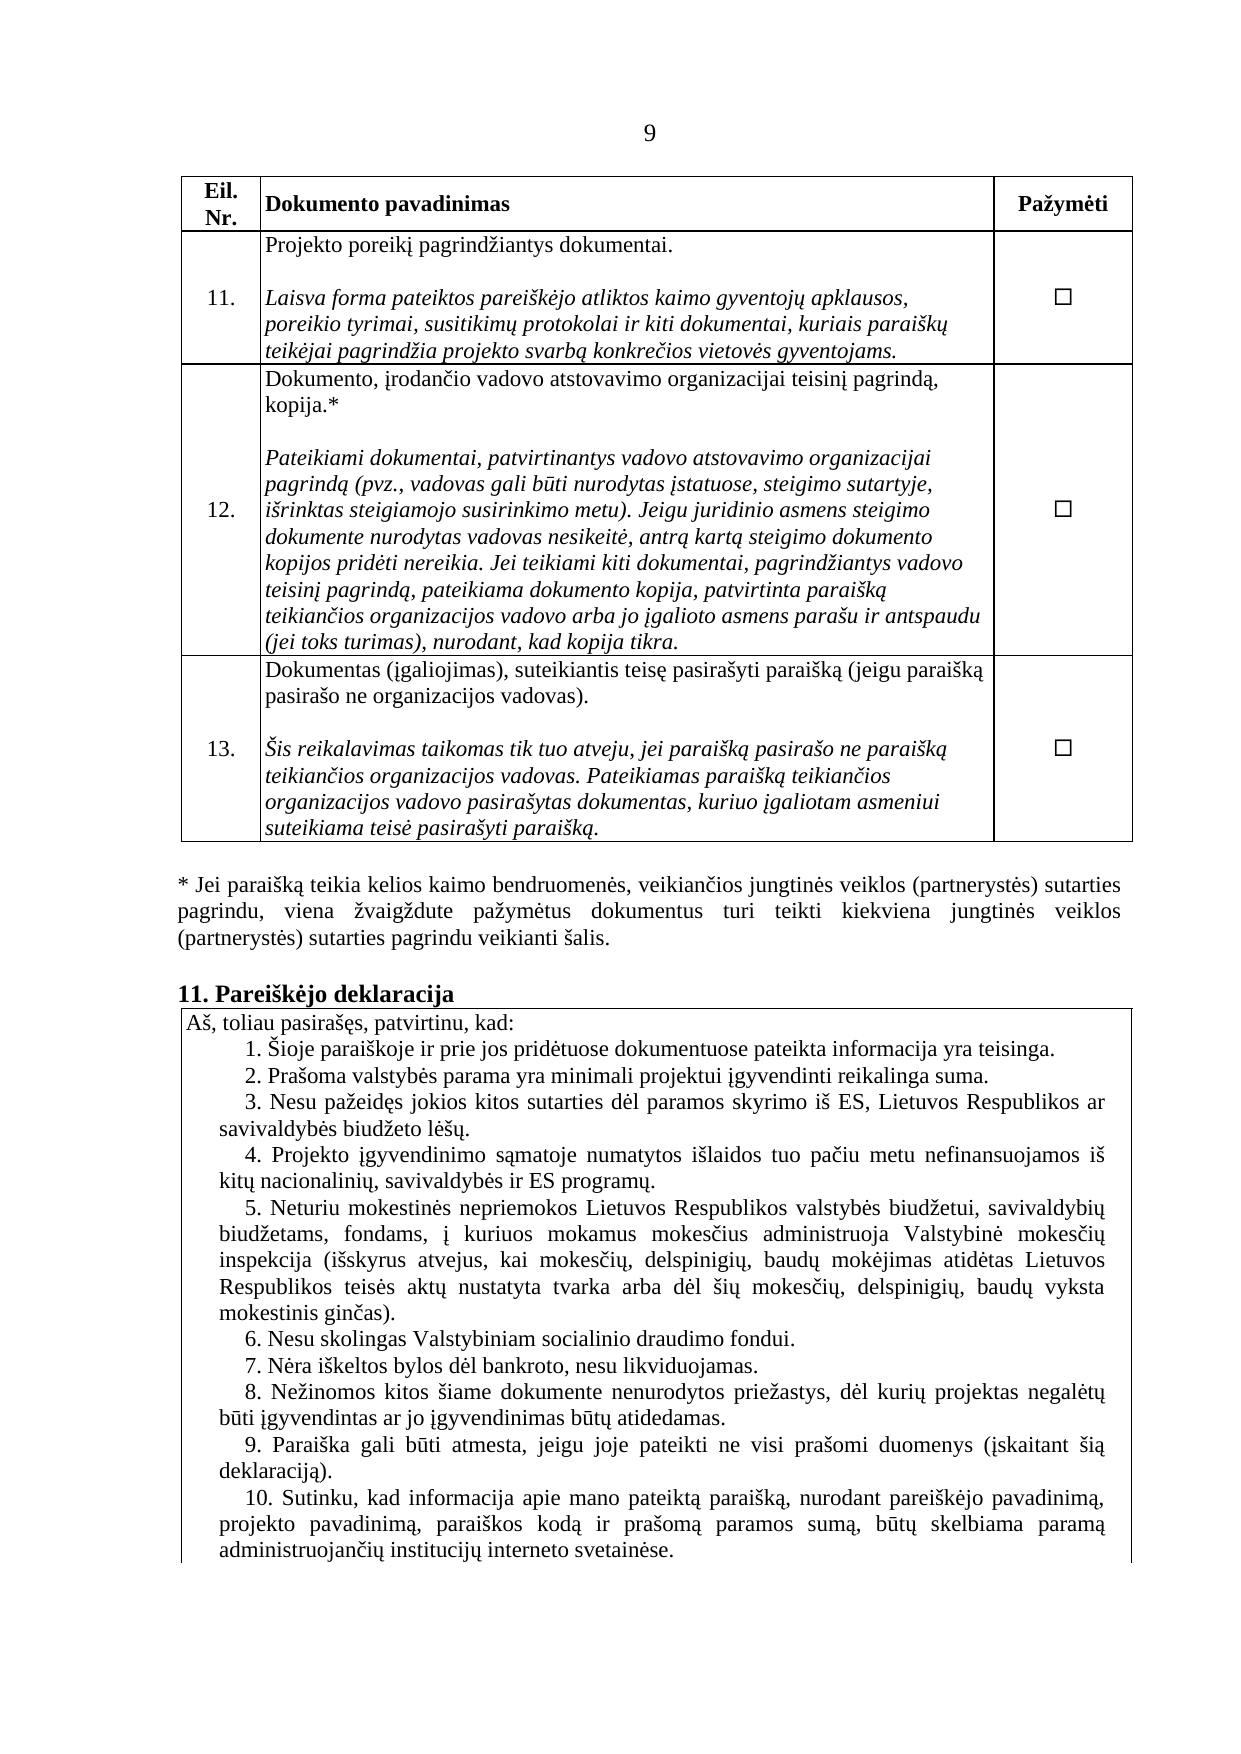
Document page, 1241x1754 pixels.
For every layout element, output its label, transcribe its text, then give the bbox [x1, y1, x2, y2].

table_cell 11. [182, 232, 260, 363]
table_header Dokumento pavadinimas [261, 177, 993, 230]
table_header Eil. Nr. [256, 177, 260, 230]
text 11. Pareiškėjo deklaracija [177, 979, 1122, 1008]
table_cell [] [995, 365, 1132, 655]
table_header Eil. Nr. [182, 177, 186, 230]
text * Jei paraišką teikia kelios kaimo bendruomenės, veikiančios jungtinės veiklos (partnerystės) sutarties pagrindu, viena žvaigždute pažymėtus dokumentus turi teikti kiekviena jungtinės veiklos (partnerystės) sutarties pagrindu veikianti šalis. [177, 871, 1122, 950]
table_cell 12. [182, 365, 260, 655]
table_cell [] [995, 656, 1132, 841]
table_cell 13. [182, 656, 260, 841]
table_cell [] [995, 232, 1132, 363]
table_header Pažymėti [995, 177, 1132, 230]
